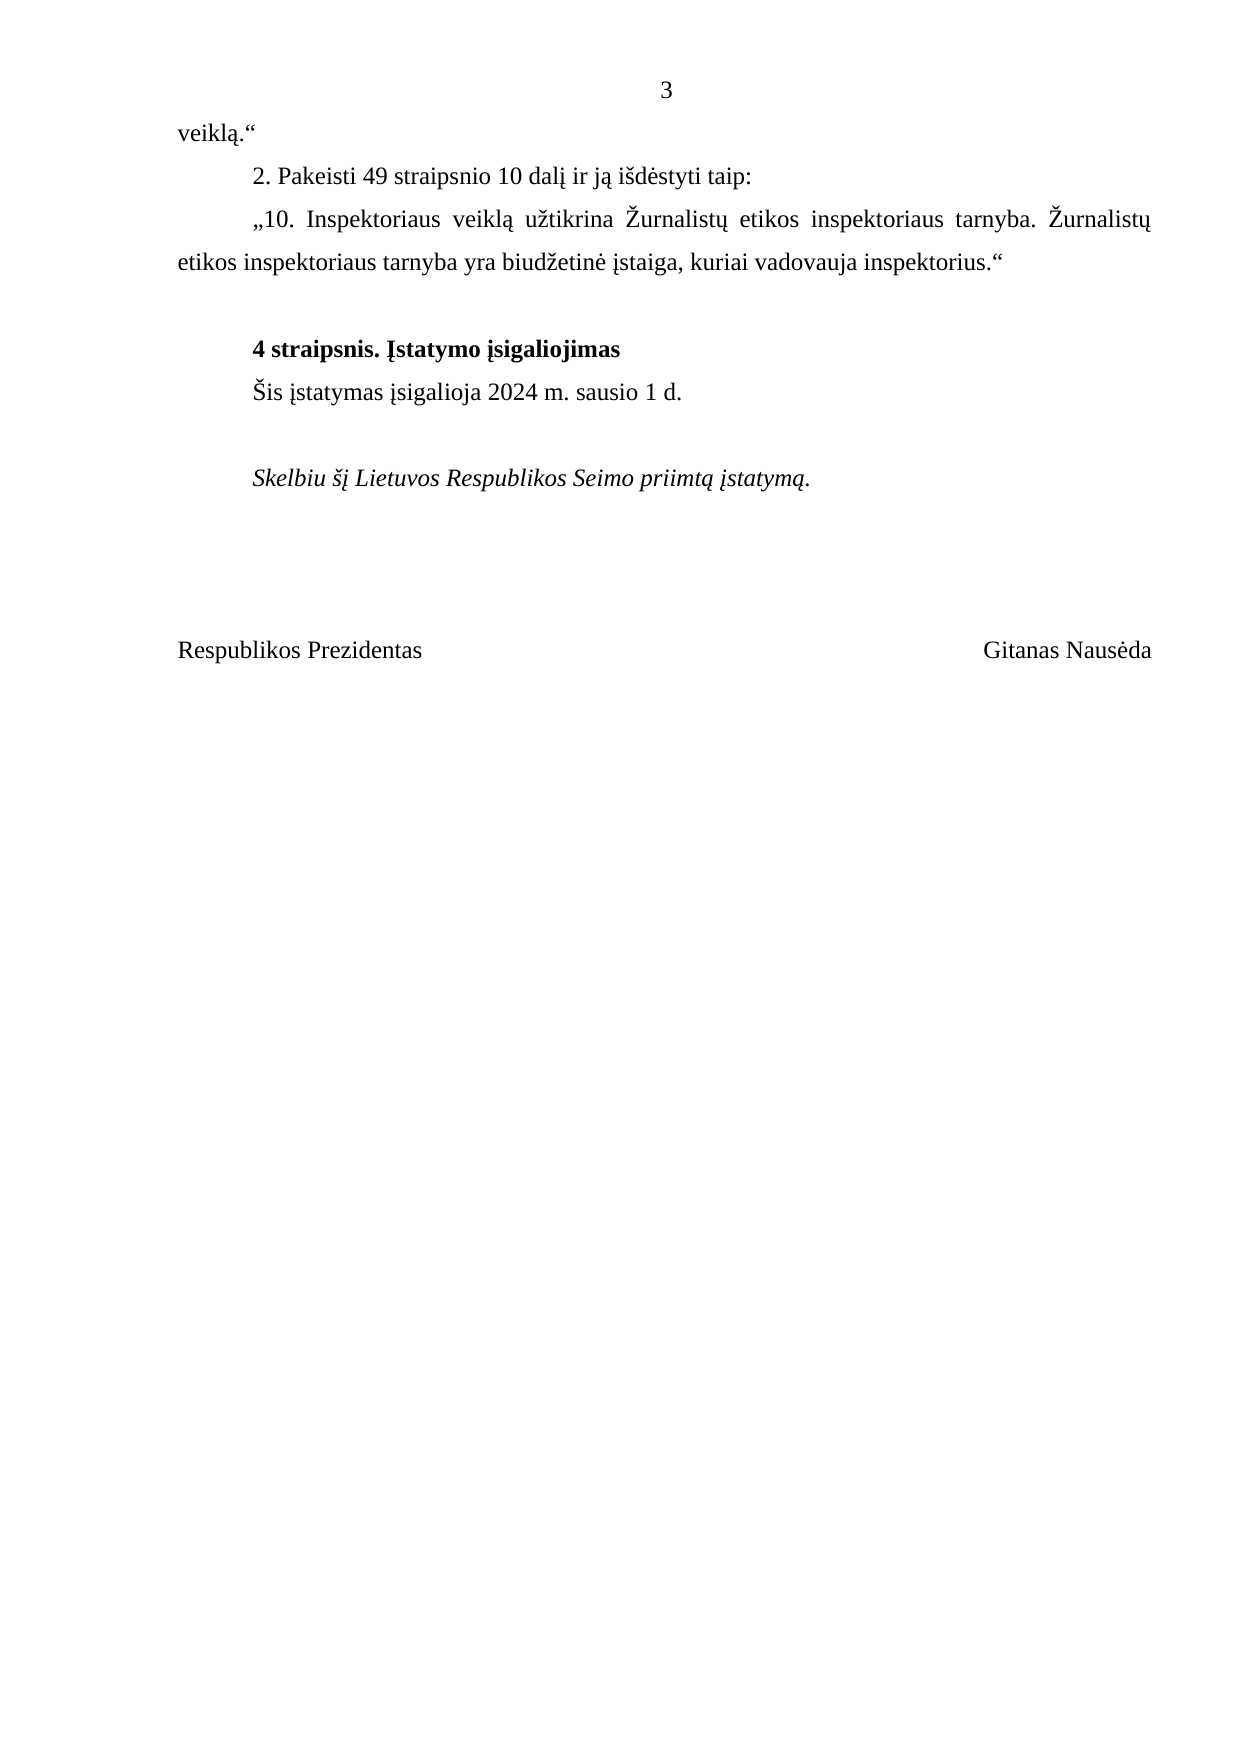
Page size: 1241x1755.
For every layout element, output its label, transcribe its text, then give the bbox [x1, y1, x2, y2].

text Respublikos Prezidentas Gitanas Nausėda [177, 636, 1152, 664]
text Skelbiu šį Lietuvos Respublikos Seimo priimtą įstatymą. [177, 463, 1152, 492]
text 4 straipsnis. Įstatymo įsigaliojimas [177, 334, 1152, 362]
text „10. Inspektoriaus veiklą užtikrina Žurnalistų etikos inspektoriaus tarnyba. Žurnalistų etikos inspektoriaus tarnyba yra biudžetinė įstaiga, kuriai vadovauja inspektorius.“ [177, 204, 1152, 276]
text 2. Pakeisti 49 straipsnio 10 dalį ir ją išdėstyti taip: [177, 161, 1152, 190]
text veiklą.“ [177, 118, 1152, 147]
text Šis įstatymas įsigalioja 2024 m. sausio 1 d. [177, 377, 1152, 406]
